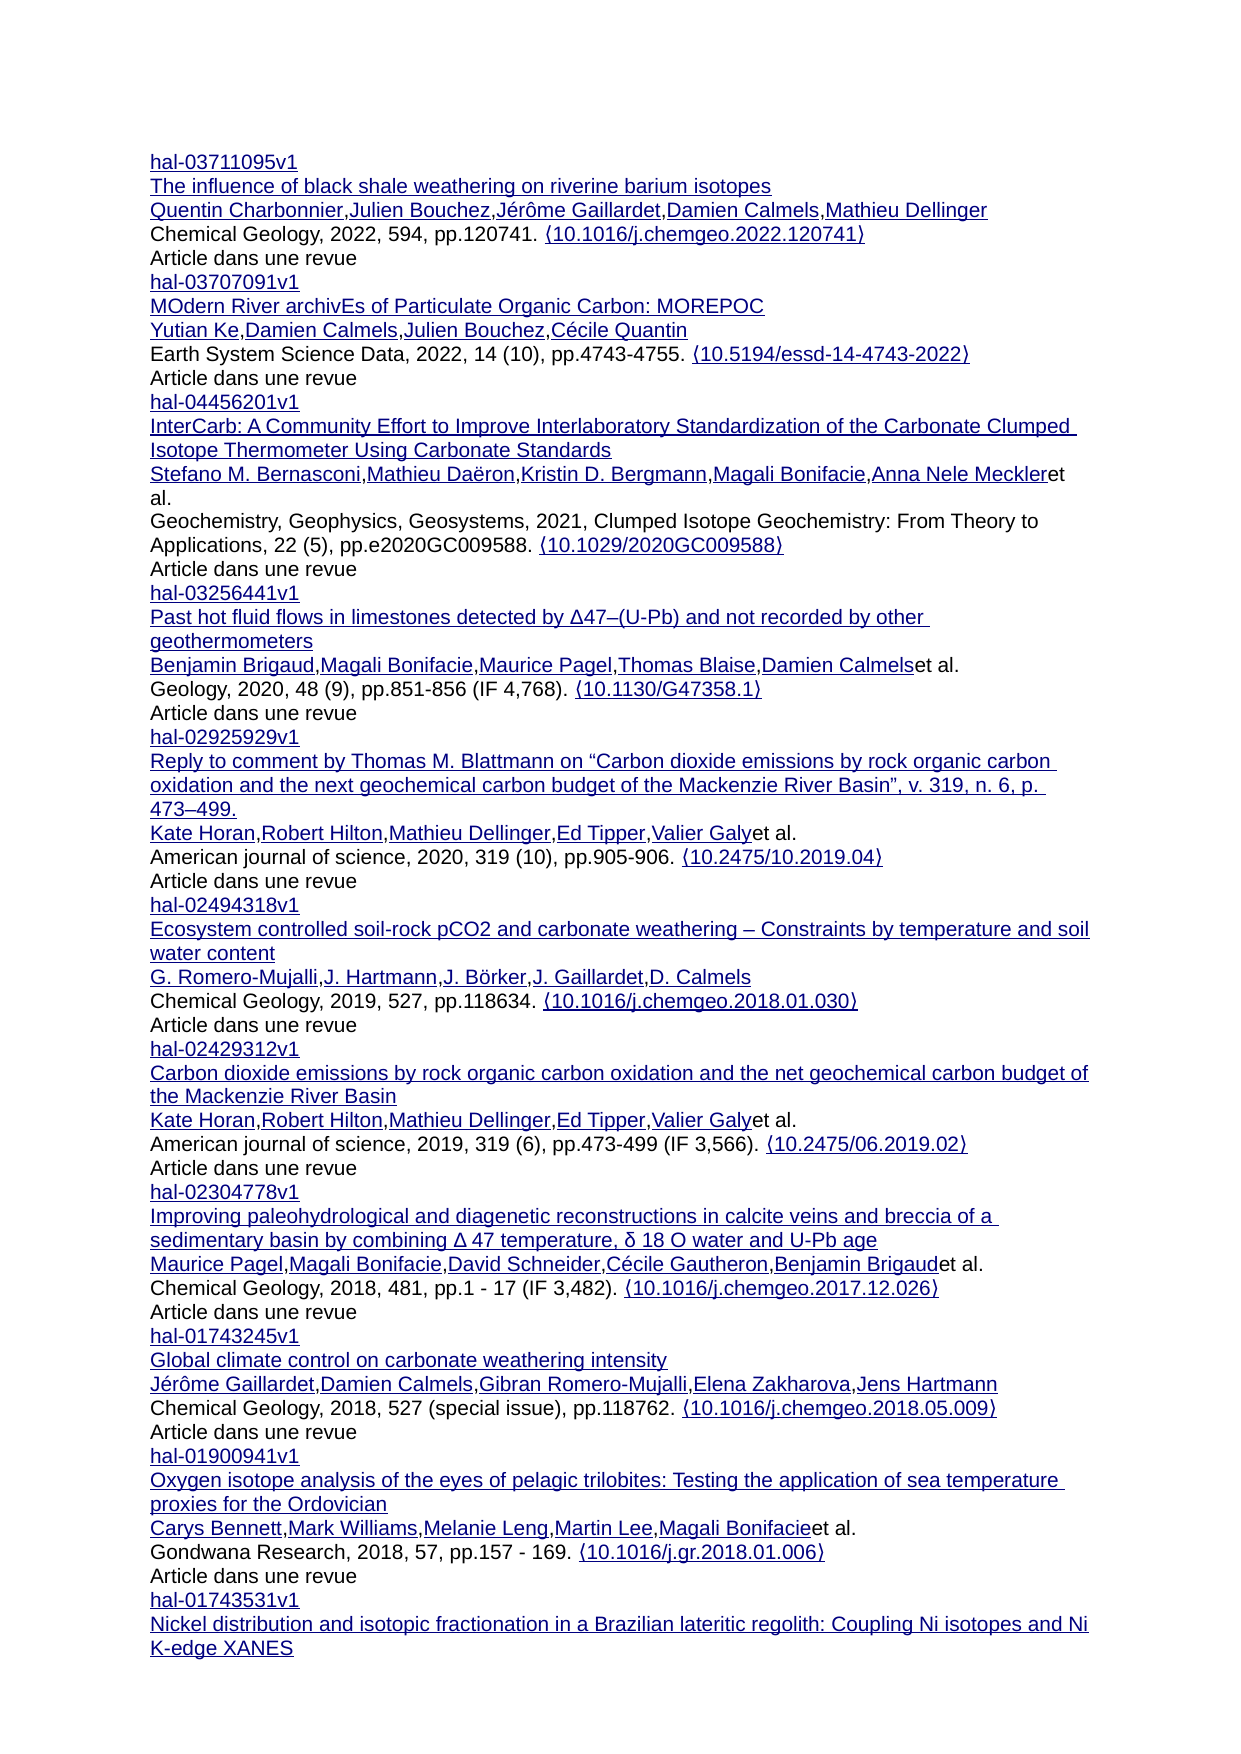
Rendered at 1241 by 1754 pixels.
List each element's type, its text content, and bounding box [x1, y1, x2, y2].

table_cell Global climate control on carbonate weathering intensity Jérôme Gaillardet,Damien Calmels,Gibran Romero-Mujalli,Elena Zakharova,Jens Hartmann Chemical Geology, 2018, 527 (special issue), pp.118762. ⟨10.1016/j.chemgeo.2018.05.009⟩ Article dans une revue hal-01900941v1 [150, 1348, 1090, 1468]
table_cell Nickel distribution and isotopic fractionation in a Brazilian lateritic regolith: Coupling Ni isotopes and Ni K-edge XANES [150, 1611, 1090, 1659]
table_cell hal-03711095v1 [150, 150, 1090, 174]
table_cell Reply to comment by Thomas M. Blattmann on “Carbon dioxide emissions by rock organic carbon oxidation and the next geochemical carbon budget of the Mackenzie River Basin”, v. 319, n. 6, p. 473–499. Kate Horan,Robert Hilton,Mathieu Dellinger,Ed Tipper,Valier Galyet al. American journal of science, 2020, 319 (10), pp.905-906. ⟨10.2475/10.2019.04⟩ Article dans une revue hal-02494318v1 [150, 749, 1090, 917]
table_cell Oxygen isotope analysis of the eyes of pelagic trilobites: Testing the application of sea temperature proxies for the Ordovician Carys Bennett,Mark Williams,Melanie Leng,Martin Lee,Magali Bonifacieet al. Gondwana Research, 2018, 57, pp.157 - 169. ⟨10.1016/j.gr.2018.01.006⟩ Article dans une revue hal-01743531v1 [150, 1468, 1090, 1611]
table_cell InterCarb: A Community Effort to Improve Interlaboratory Standardization of the Carbonate Clumped Isotope Thermometer Using Carbonate Standards Stefano M. Bernasconi,Mathieu Daëron,Kristin D. Bergmann,Magali Bonifacie,Anna Nele Meckleret al. Geochemistry, Geophysics, Geosystems, 2021, Clumped Isotope Geochemistry: From Theory to Applications, 22 (5), pp.e2020GC009588. ⟨10.1029/2020GC009588⟩ Article dans une revue hal-03256441v1 [150, 414, 1090, 605]
table_cell Improving paleohydrological and diagenetic reconstructions in calcite veins and breccia of a sedimentary basin by combining Δ 47 temperature, δ 18 O water and U-Pb age Maurice Pagel,Magali Bonifacie,David Schneider,Cécile Gautheron,Benjamin Brigaudet al. Chemical Geology, 2018, 481, pp.1 - 17 (IF 3,482). ⟨10.1016/j.chemgeo.2017.12.026⟩ Article dans une revue hal-01743245v1 [150, 1204, 1090, 1348]
table_cell The influence of black shale weathering on riverine barium isotopes Quentin Charbonnier,Julien Bouchez,Jérôme Gaillardet,Damien Calmels,Mathieu Dellinger Chemical Geology, 2022, 594, pp.120741. ⟨10.1016/j.chemgeo.2022.120741⟩ Article dans une revue hal-03707091v1 [150, 174, 1090, 294]
table_cell MOdern River archivEs of Particulate Organic Carbon: MOREPOC Yutian Ke,Damien Calmels,Julien Bouchez,Cécile Quantin Earth System Science Data, 2022, 14 (10), pp.4743-4755. ⟨10.5194/essd-14-4743-2022⟩ Article dans une revue hal-04456201v1 [150, 294, 1090, 413]
table_cell Carbon dioxide emissions by rock organic carbon oxidation and the net geochemical carbon budget of the Mackenzie River Basin Kate Horan,Robert Hilton,Mathieu Dellinger,Ed Tipper,Valier Galyet al. American journal of science, 2019, 319 (6), pp.473-499 (IF 3,566). ⟨10.2475/06.2019.02⟩ Article dans une revue hal-02304778v1 [150, 1060, 1090, 1204]
table_cell Past hot fluid flows in limestones detected by Δ47–(U-Pb) and not recorded by other geothermometers Benjamin Brigaud,Magali Bonifacie,Maurice Pagel,Thomas Blaise,Damien Calmelset al. Geology, 2020, 48 (9), pp.851-856 (IF 4,768). ⟨10.1130/G47358.1⟩ Article dans une revue hal-02925929v1 [150, 605, 1090, 749]
table_cell Ecosystem controlled soil-rock pCO2 and carbonate weathering – Constraints by temperature and soil [150, 917, 1090, 938]
table_cell water content G. Romero-Mujalli,J. Hartmann,J. Börker,J. Gaillardet,D. Calmels Chemical Geology, 2019, 527, pp.118634. ⟨10.1016/j.chemgeo.2018.01.030⟩ Article dans une revue hal-02429312v1 [150, 939, 1090, 1060]
